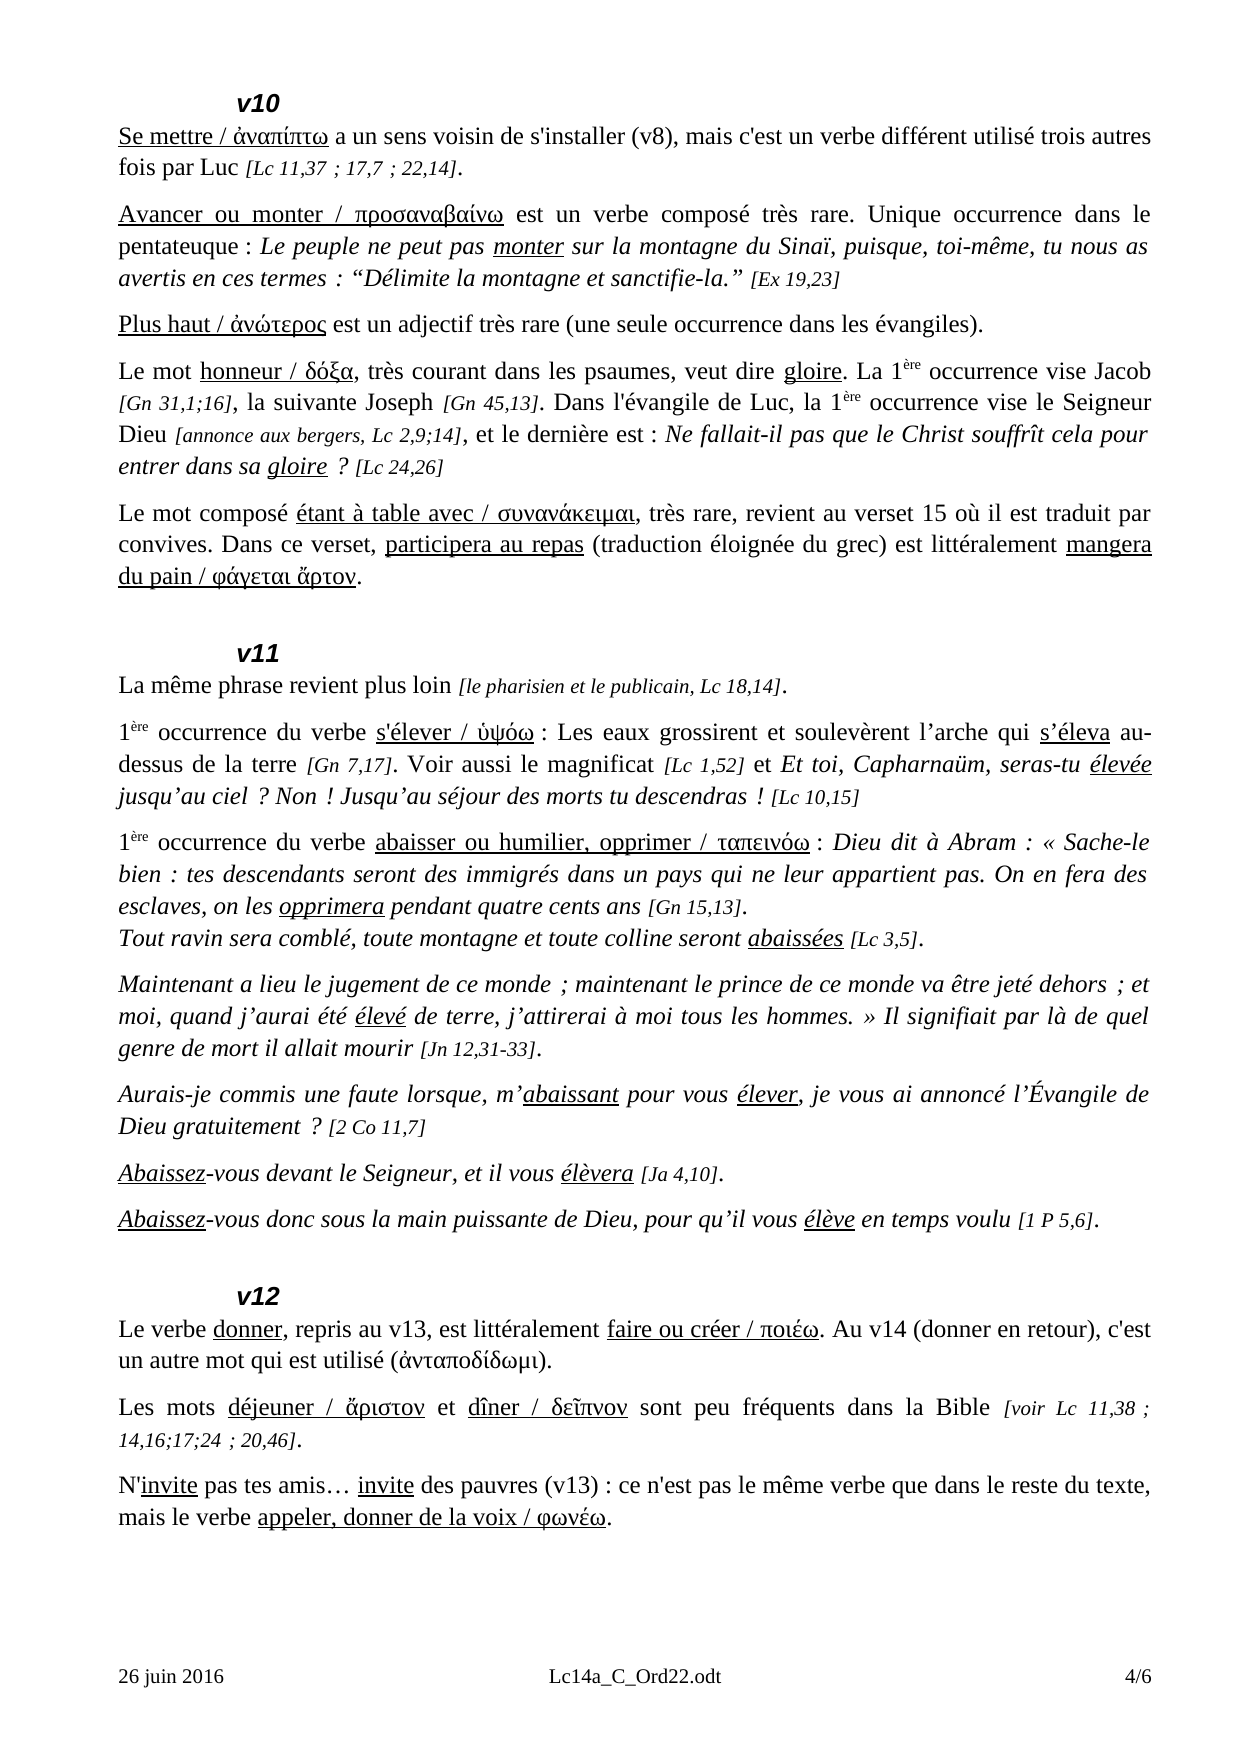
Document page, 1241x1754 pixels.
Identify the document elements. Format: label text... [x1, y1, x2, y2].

subtitle v10 [236, 88, 1152, 117]
text Plus haut / ἀνώτερος est un adjectif très rare (une seule occurrence dans les évangiles). [118, 310, 1152, 338]
text La même phrase revient plus loin [le pharisien et le publicain, Lc 18,14]. [118, 672, 1152, 699]
text 1ère occurrence du verbe s'élever / ὑψόω : Les eaux grossirent et soulevèrent l’arche qui s’éleva au-dessus de la terre [Gn 7,17]. Voir aussi le magnificat [Lc 1,52] et Et toi, Capharnaüm, seras-tu élevée jusqu’au ciel ? Non ! Jusqu’au séjour des morts tu descendras ! [Lc 10,15] [118, 718, 1152, 809]
text Aurais-je commis une faute lorsque, m’abaissant pour vous élever, je vous ai annoncé l’Évangile de Dieu gratuitement ? [2 Co 11,7] [118, 1080, 1152, 1140]
text Se mettre / ἀναπίπτω a un sens voisin de s'installer (v8), mais c'est un verbe différent utilisé trois autres fois par Luc [Lc 11,37 ; 17,7 ; 22,14]. [118, 122, 1152, 181]
text Abaissez-vous devant le Seigneur, et il vous élèvera [Ja 4,10]. [118, 1159, 1152, 1186]
text Les mots déjeuner / ἄριστον et dîner / δεῖπνον sont peu fréquents dans la Bible [voir Lc 11,38 ; 14,16;17;24 ; 20,46]. [118, 1393, 1152, 1452]
subtitle v11 [236, 638, 1152, 667]
text N'invite pas tes amis… invite des pauvres (v13) : ce n'est pas le même verbe que dans le reste du texte, mais le verbe appeler, donner de la voix / φωνέω. [118, 1471, 1152, 1531]
text Abaissez-vous donc sous la main puissante de Dieu, pour qu’il vous élève en temps voulu [1 P 5,6]. [118, 1205, 1152, 1233]
text Le verbe donner, repris au v13, est littéralement faire ou créer / ποιέω. Au v14 (donner en retour), c'est un autre mot qui est utilisé (ἀνταποδίδωμι). [118, 1315, 1152, 1374]
subtitle v12 [236, 1281, 1152, 1310]
text 1ère occurrence du verbe abaisser ou humilier, opprimer / ταπεινόω : Dieu dit à Abram : « Sache-le bien : tes descendants seront des immigrés dans un pays qui ne leur appartient pas. On en fera des esclaves, on les opprimera pendant quatre cents ans [Gn 15,13]. [118, 828, 1152, 919]
text Le mot composé étant à table avec / συνανάκειμαι, très rare, revient au verset 15 où il est traduit par convives. Dans ce verset, participera au repas (traduction éloignée du grec) est littéralement mangera du pain / φάγεται ἄρτον. [118, 499, 1152, 590]
text Le mot honneur / δόξα, très courant dans les psaumes, veut dire gloire. La 1ère occurrence vise Jacob [Gn 31,1;16], la suivante Joseph [Gn 45,13]. Dans l'évangile de Luc, la 1ère occurrence vise le Seigneur Dieu [annonce aux bergers, Lc 2,9;14], et le dernière est : Ne fallait-il pas que le Christ souffrît cela pour entrer dans sa gloire ? [Lc 24,26] [118, 357, 1152, 480]
text Avancer ou monter / προσαναβαίνω est un verbe composé très rare. Unique occurrence dans le pentateuque : Le peuple ne peut pas monter sur la montagne du Sinaï, puisque, toi-même, tu nous as avertis en ces termes : “Délimite la montagne et sanctifie-la.” [Ex 19,23] [118, 200, 1152, 291]
text Maintenant a lieu le jugement de ce monde ; maintenant le prince de ce monde va être jeté dehors ; et moi, quand j’aurai été élevé de terre, j’attirerai à moi tous les hommes. » Il signifiait par là de quel genre de mort il allait mourir [Jn 12,31-33]. [118, 970, 1152, 1061]
text Tout ravin sera comblé, toute montagne et toute colline seront abaissées [Lc 3,5]. [118, 924, 1152, 951]
